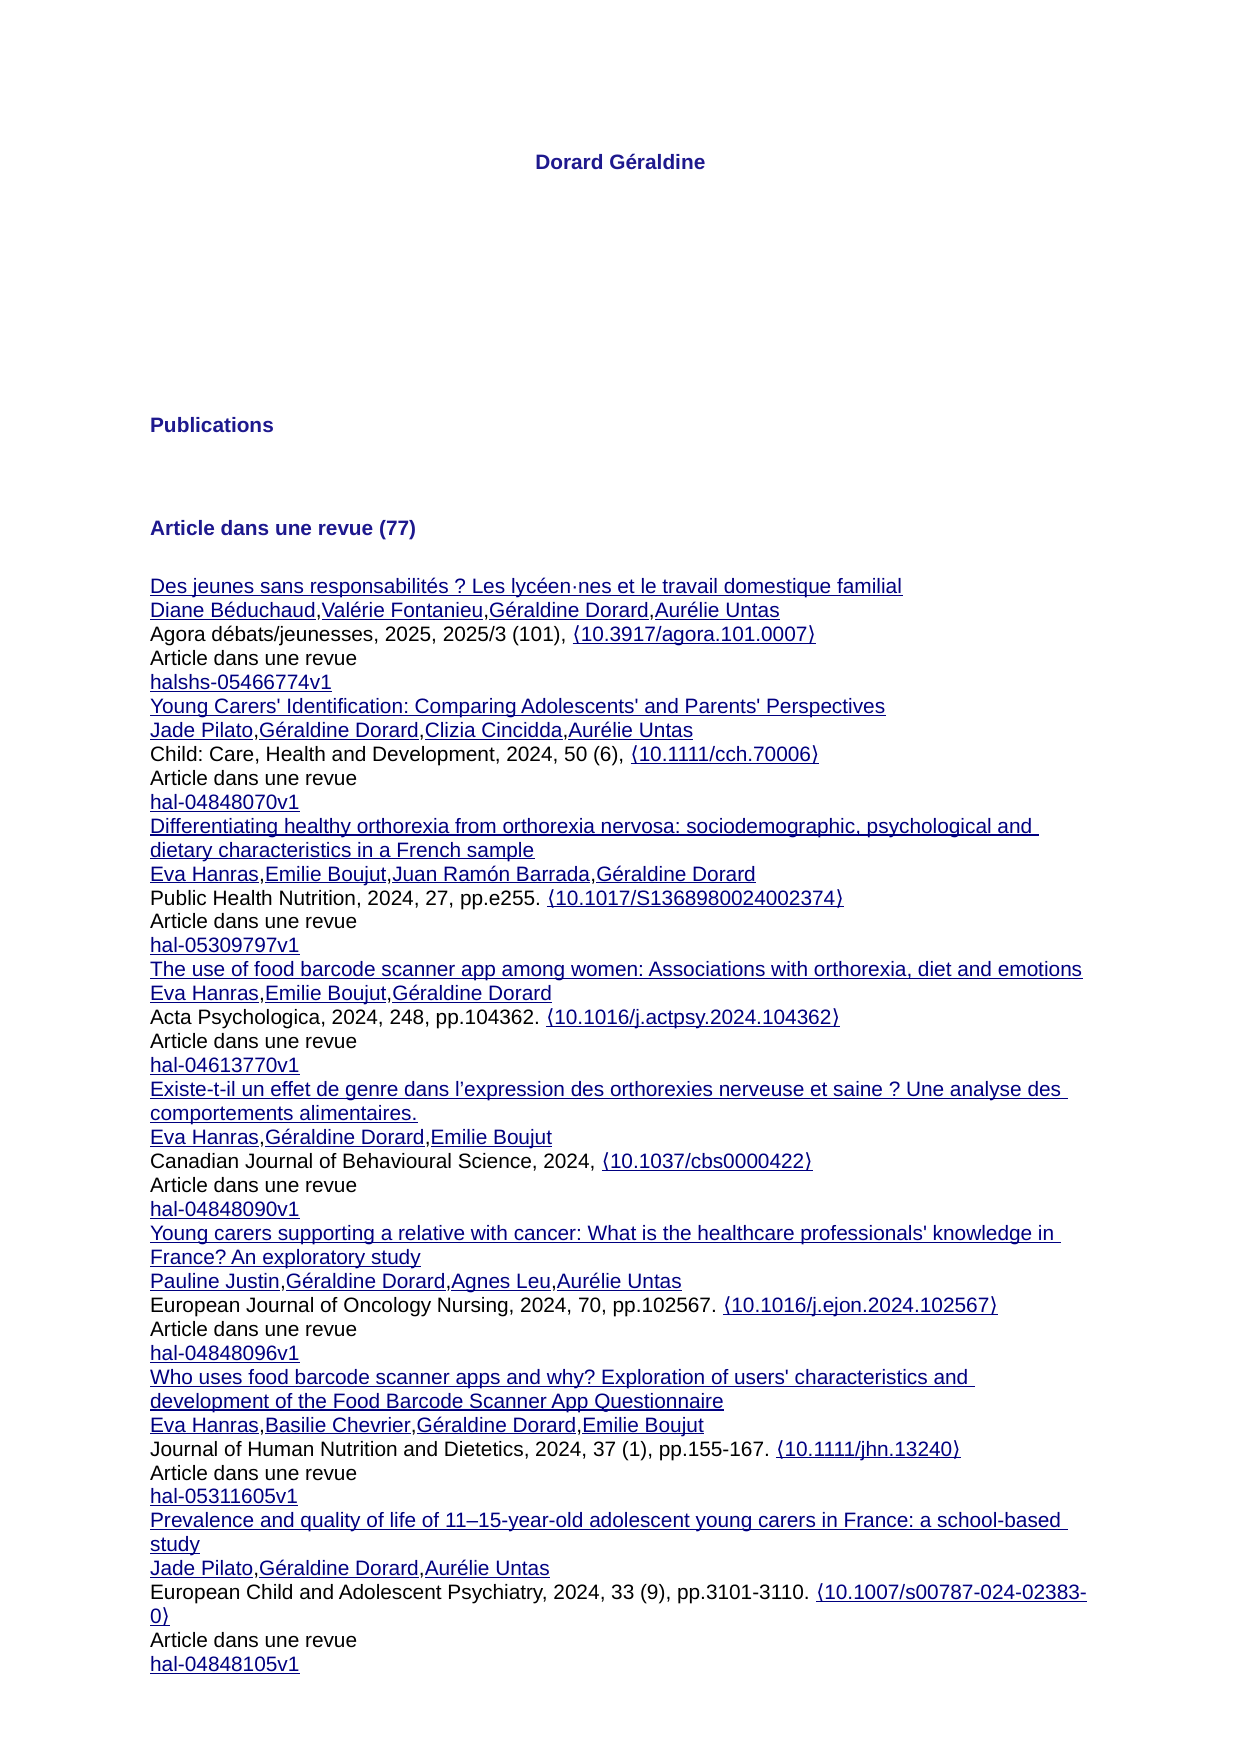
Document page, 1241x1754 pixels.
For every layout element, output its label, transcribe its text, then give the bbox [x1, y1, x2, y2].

subtitle Article dans une revue (77) [150, 516, 1090, 539]
table_cell Differentiating healthy orthorexia from orthorexia nervosa: sociodemographic, psychological and dietary characteristics in a French sample Eva Hanras,Emilie Boujut,Juan Ramón Barrada,Géraldine Dorard Public Health Nutrition, 2024, 27, pp.e255. ⟨10.1017/S1368980024002374⟩ Article dans une revue hal-05309797v1 [150, 814, 1090, 957]
subtitle Dorard Géraldine [150, 150, 1090, 174]
subtitle Publications [150, 412, 1090, 436]
table_cell Young carers supporting a relative with cancer: What is the healthcare professionals' knowledge in France? An exploratory study Pauline Justin,Géraldine Dorard,Agnes Leu,Aurélie Untas European Journal of Oncology Nursing, 2024, 70, pp.102567. ⟨10.1016/j.ejon.2024.102567⟩ Article dans une revue hal-04848096v1 [150, 1221, 1090, 1364]
table_cell Young Carers' Identification: Comparing Adolescents' and Parents' Perspectives Jade Pilato,Géraldine Dorard,Clizia Cincidda,Aurélie Untas Child: Care, Health and Development, 2024, 50 (6), ⟨10.1111/cch.70006⟩ Article dans une revue hal-04848070v1 [150, 694, 1090, 813]
table_cell The use of food barcode scanner app among women: Associations with orthorexia, diet and emotions Eva Hanras,Emilie Boujut,Géraldine Dorard Acta Psychologica, 2024, 248, pp.104362. ⟨10.1016/j.actpsy.2024.104362⟩ Article dans une revue hal-04613770v1 [150, 957, 1090, 1077]
table_cell Prevalence and quality of life of 11–15-year-old adolescent young carers in France: a school-based study Jade Pilato,Géraldine Dorard,Aurélie Untas European Child and Adolescent Psychiatry, 2024, 33 (9), pp.3101-3110. ⟨10.1007/s00787-024-02383-0⟩ Article dans une revue hal-04848105v1 [150, 1508, 1090, 1676]
table_header Des jeunes sans responsabilités ? Les lycéen·nes et le travail domestique familial Diane Béduchaud,Valérie Fontanieu,Géraldine Dorard,Aurélie Untas Agora débats/jeunesses, 2025, 2025/3 (101), ⟨10.3917/agora.101.0007⟩ Article dans une revue halshs-05466774v1 [150, 574, 1090, 694]
table_cell Who uses food barcode scanner apps and why? Exploration of users' characteristics and development of the Food Barcode Scanner App Questionnaire Eva Hanras,Basilie Chevrier,Géraldine Dorard,Emilie Boujut Journal of Human Nutrition and Dietetics, 2024, 37 (1), pp.155-167. ⟨10.1111/jhn.13240⟩ Article dans une revue hal-05311605v1 [150, 1365, 1090, 1508]
table_cell Existe-t-il un effet de genre dans l’expression des orthorexies nerveuse et saine ? Une analyse des comportements alimentaires. Eva Hanras,Géraldine Dorard,Emilie Boujut Canadian Journal of Behavioural Science, 2024, ⟨10.1037/cbs0000422⟩ Article dans une revue hal-04848090v1 [150, 1077, 1090, 1221]
